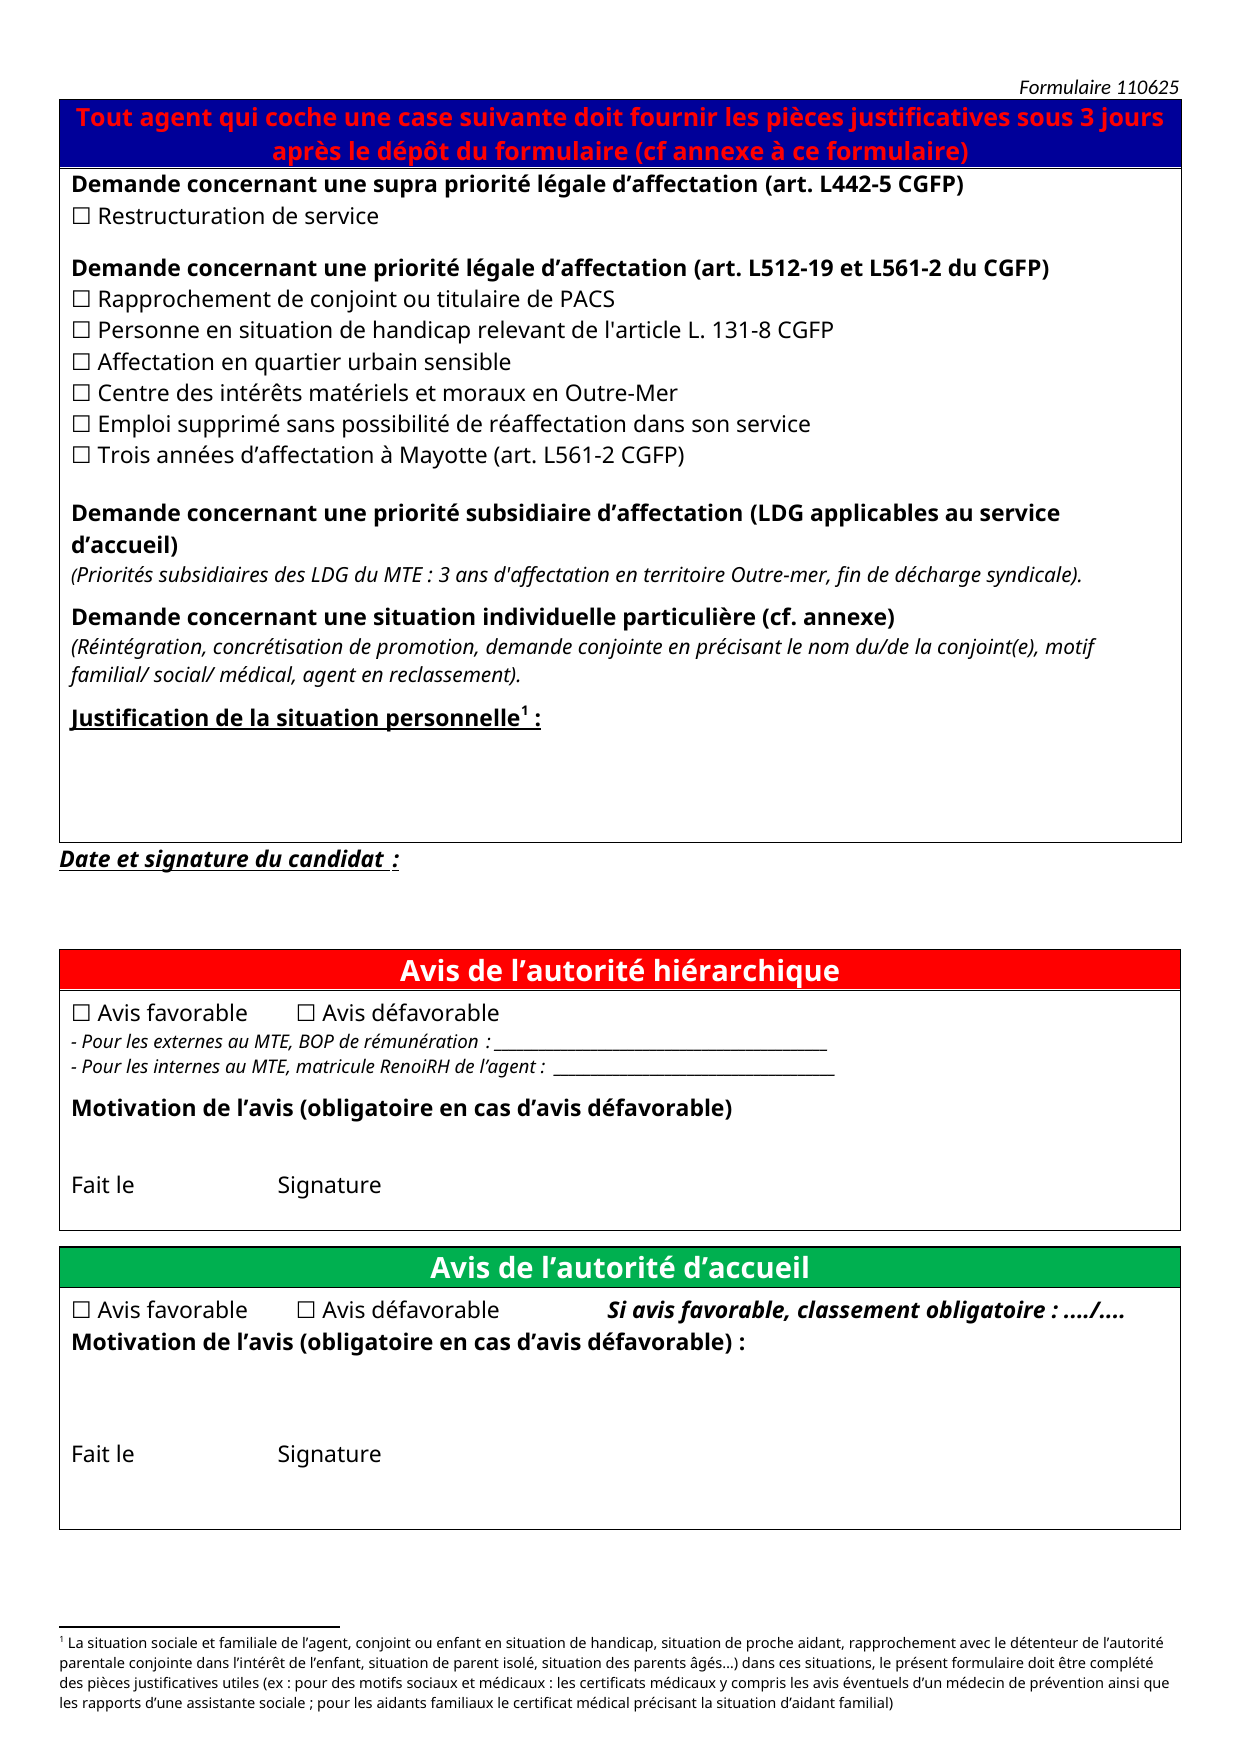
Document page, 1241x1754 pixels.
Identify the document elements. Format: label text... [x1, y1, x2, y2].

table_cell ☐ Avis favorable ☐ Avis défavorable Si avis favorable, classement obligatoire : ..../.... Motivation de l’avis (obligatoire en cas d’avis défavorable) : Fait le Signature [60, 1288, 1180, 1528]
table_header Avis de l’autorité hiérarchique [60, 950, 1180, 989]
table_cell Tout agent qui coche une case suivante doit fournir les pièces justificatives sous 3 jours après le dépôt du formulaire (cf annexe à ce formulaire) [60, 100, 1181, 167]
table_cell ☐ Avis favorable ☐ Avis défavorable - Pour les externes au MTE, BOP de rémunération : _____________________________________________ - Pour les internes au MTE, matricule RenoiRH de l’agent : ______________________________________ Motivation de l’avis (obligatoire en cas d’avis défavorable) Fait le Signature [60, 991, 1180, 1230]
table_header Avis de l’autorité d’accueil [60, 1248, 1180, 1287]
table_cell Demande concernant une supra priorité légale d’affectation (art. L442-5 CGFP) ☐ Restructuration de service Demande concernant une priorité légale d’affectation (art. L512-19 et L561-2 du CGFP) ☐ Rapprochement de conjoint ou titulaire de PACS ☐ Personne en situation de handicap relevant de l'article L. 131-8 CGFP ☐ Affectation en quartier urbain sensible ☐ Centre des intérêts matériels et moraux en Outre-Mer ☐ Emploi supprimé sans possibilité de réaffectation dans son service ☐ Trois années d’affectation à Mayotte (art. L561-2 CGFP) Demande concernant une priorité subsidiaire d’affectation (LDG applicables au service d’accueil) (Priorités subsidiaires des LDG du MTE : 3 ans d'affectation en territoire Outre-mer, fin de décharge syndicale). Demande concernant une situation individuelle particulière (cf. annexe) (Réintégration, concrétisation de promotion, demande conjointe en précisant le nom du/de la conjoint(e), motif familial/ social/ médical, agent en reclassement). Justification de la situation personnelle : [60, 169, 1181, 842]
text Date et signature du candidat : [59, 843, 1181, 874]
